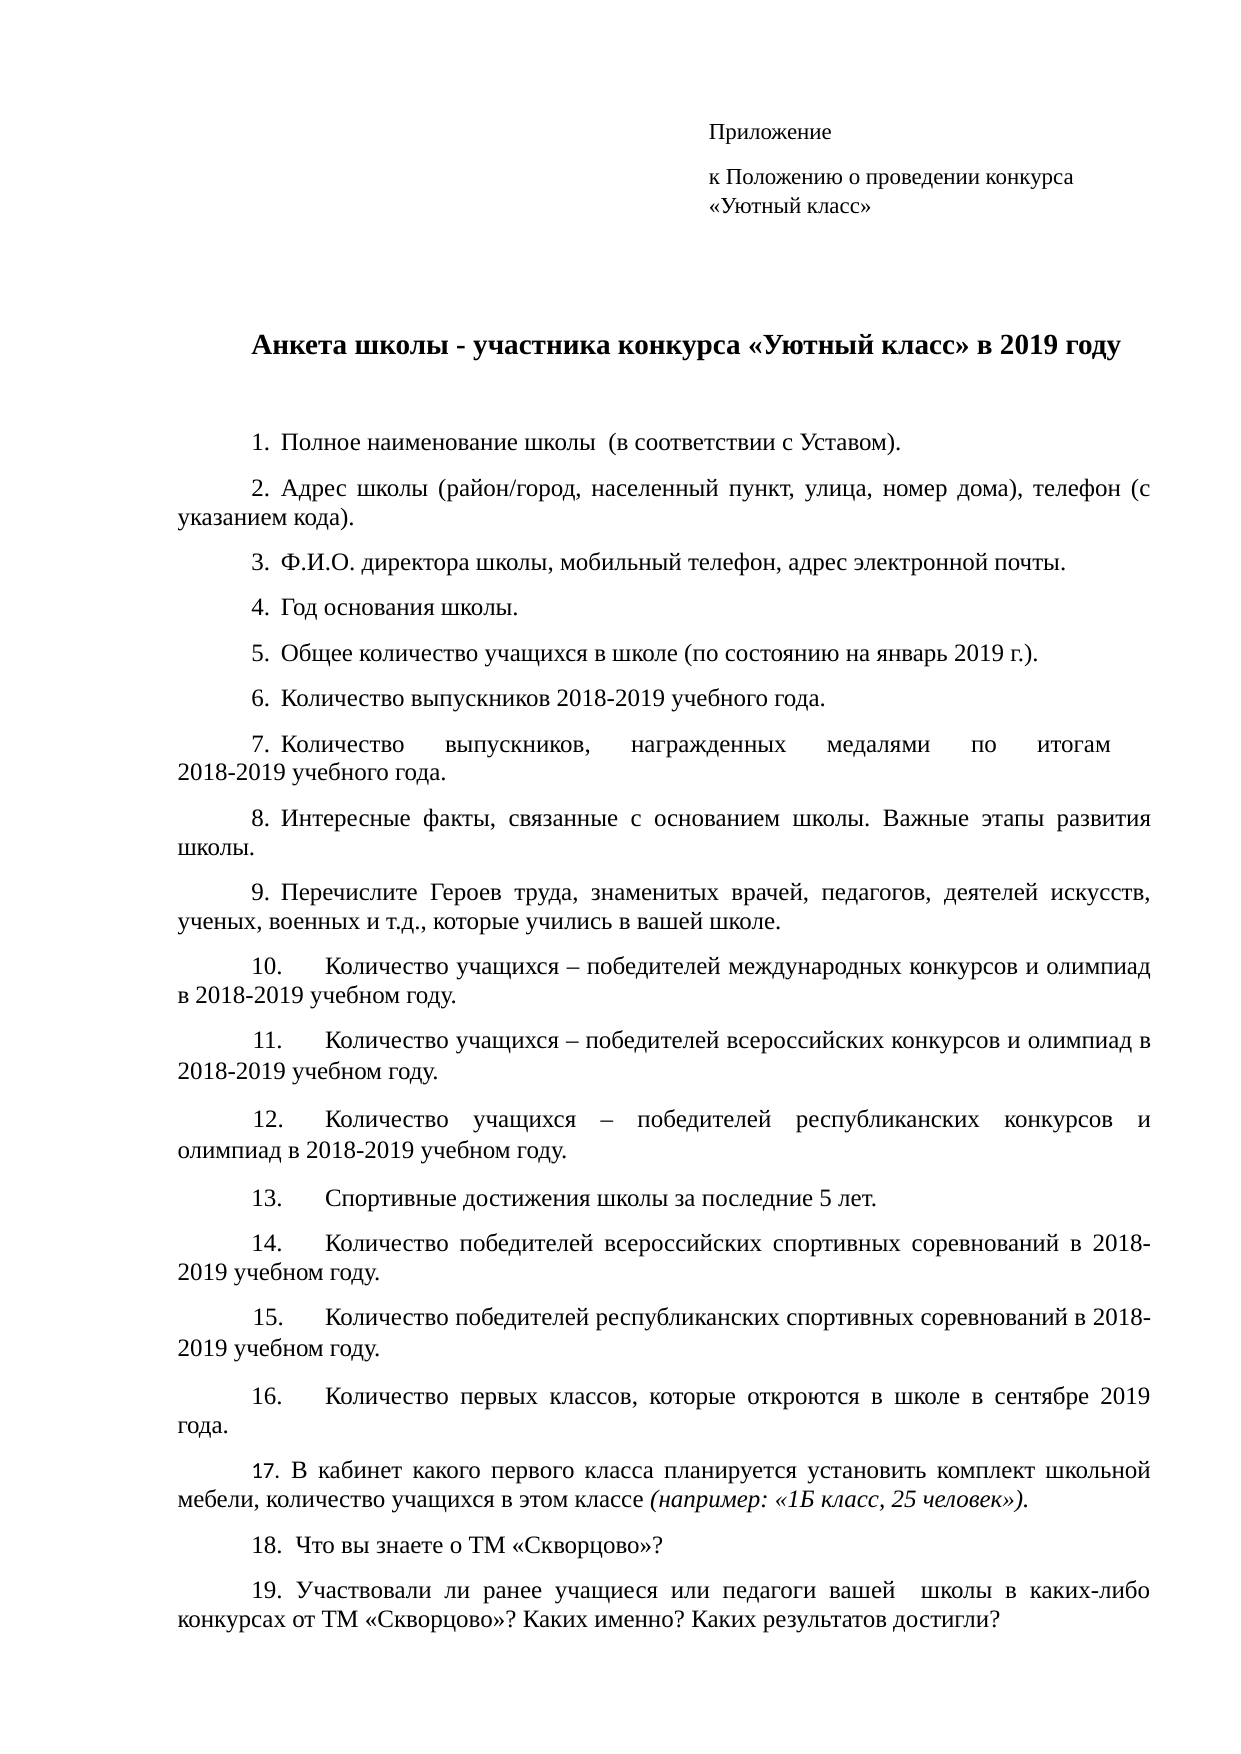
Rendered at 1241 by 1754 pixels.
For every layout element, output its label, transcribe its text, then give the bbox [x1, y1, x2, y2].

list к Положению о проведении конкурса «Уютный класс» [709, 163, 1152, 218]
list Участвовали ли ранее учащиеся или педагоги вашей школы в каких-либо конкурсах от ТМ «Скворцово»? Каких именно? Каких результатов достигли? [177, 1575, 1152, 1633]
list Количество учащихся – победителей республиканских конкурсов и олимпиад в 2018-2019 учебном году. [177, 1104, 1152, 1164]
list Количество выпускников, награжденных медалями по итогам 2018-2019 учебного года. [177, 729, 1152, 786]
list Ф.И.О. директора школы, мобильный телефон, адрес электронной почты. [177, 547, 1152, 576]
list Полное наименование школы (в соответствии с Уставом). [177, 427, 1152, 456]
list Перечислите Героев труда, знаменитых врачей, педагогов, деятелей искусств, ученых, военных и т.д., которые учились в вашей школе. [177, 877, 1152, 934]
list Количество учащихся – победителей международных конкурсов и олимпиад в 2018-2019 учебном году. [177, 951, 1152, 1009]
list Спортивные достижения школы за последние 5 лет. [177, 1183, 1152, 1212]
list Количество победителей республиканских спортивных соревнований в 2018-2019 учебном году. [177, 1302, 1152, 1362]
list Год основания школы. [177, 592, 1152, 621]
list Количество выпускников 2018-2019 учебного года. [177, 683, 1152, 712]
list Что вы знаете о ТМ «Скворцово»? [177, 1530, 1152, 1559]
list Приложение [709, 118, 1152, 144]
list Интересные факты, связанные с основанием школы. Важные этапы развития школы. [177, 803, 1152, 860]
list Количество учащихся – победителей всероссийских конкурсов и олимпиад в 2018-2019 учебном году. [177, 1025, 1152, 1085]
list Общее количество учащихся в школе (по состоянию на январь 2019 г.). [177, 638, 1152, 667]
list В кабинет какого первого класса планируется установить комплект школьной мебели, количество учащихся в этом классе (например: «1Б класс, 25 человек»). [177, 1455, 1152, 1513]
list Анкета школы - участника конкурса «Уютный класс» в 2019 году [177, 327, 1152, 361]
list Адрес школы (район/город, населенный пункт, улица, номер дома), телефон (с указанием кода). [177, 473, 1152, 530]
list Количество первых классов, которые откроются в школе в сентябре 2019 года. [177, 1381, 1152, 1439]
list Количество победителей всероссийских спортивных соревнований в 2018-2019 учебном году. [177, 1228, 1152, 1286]
